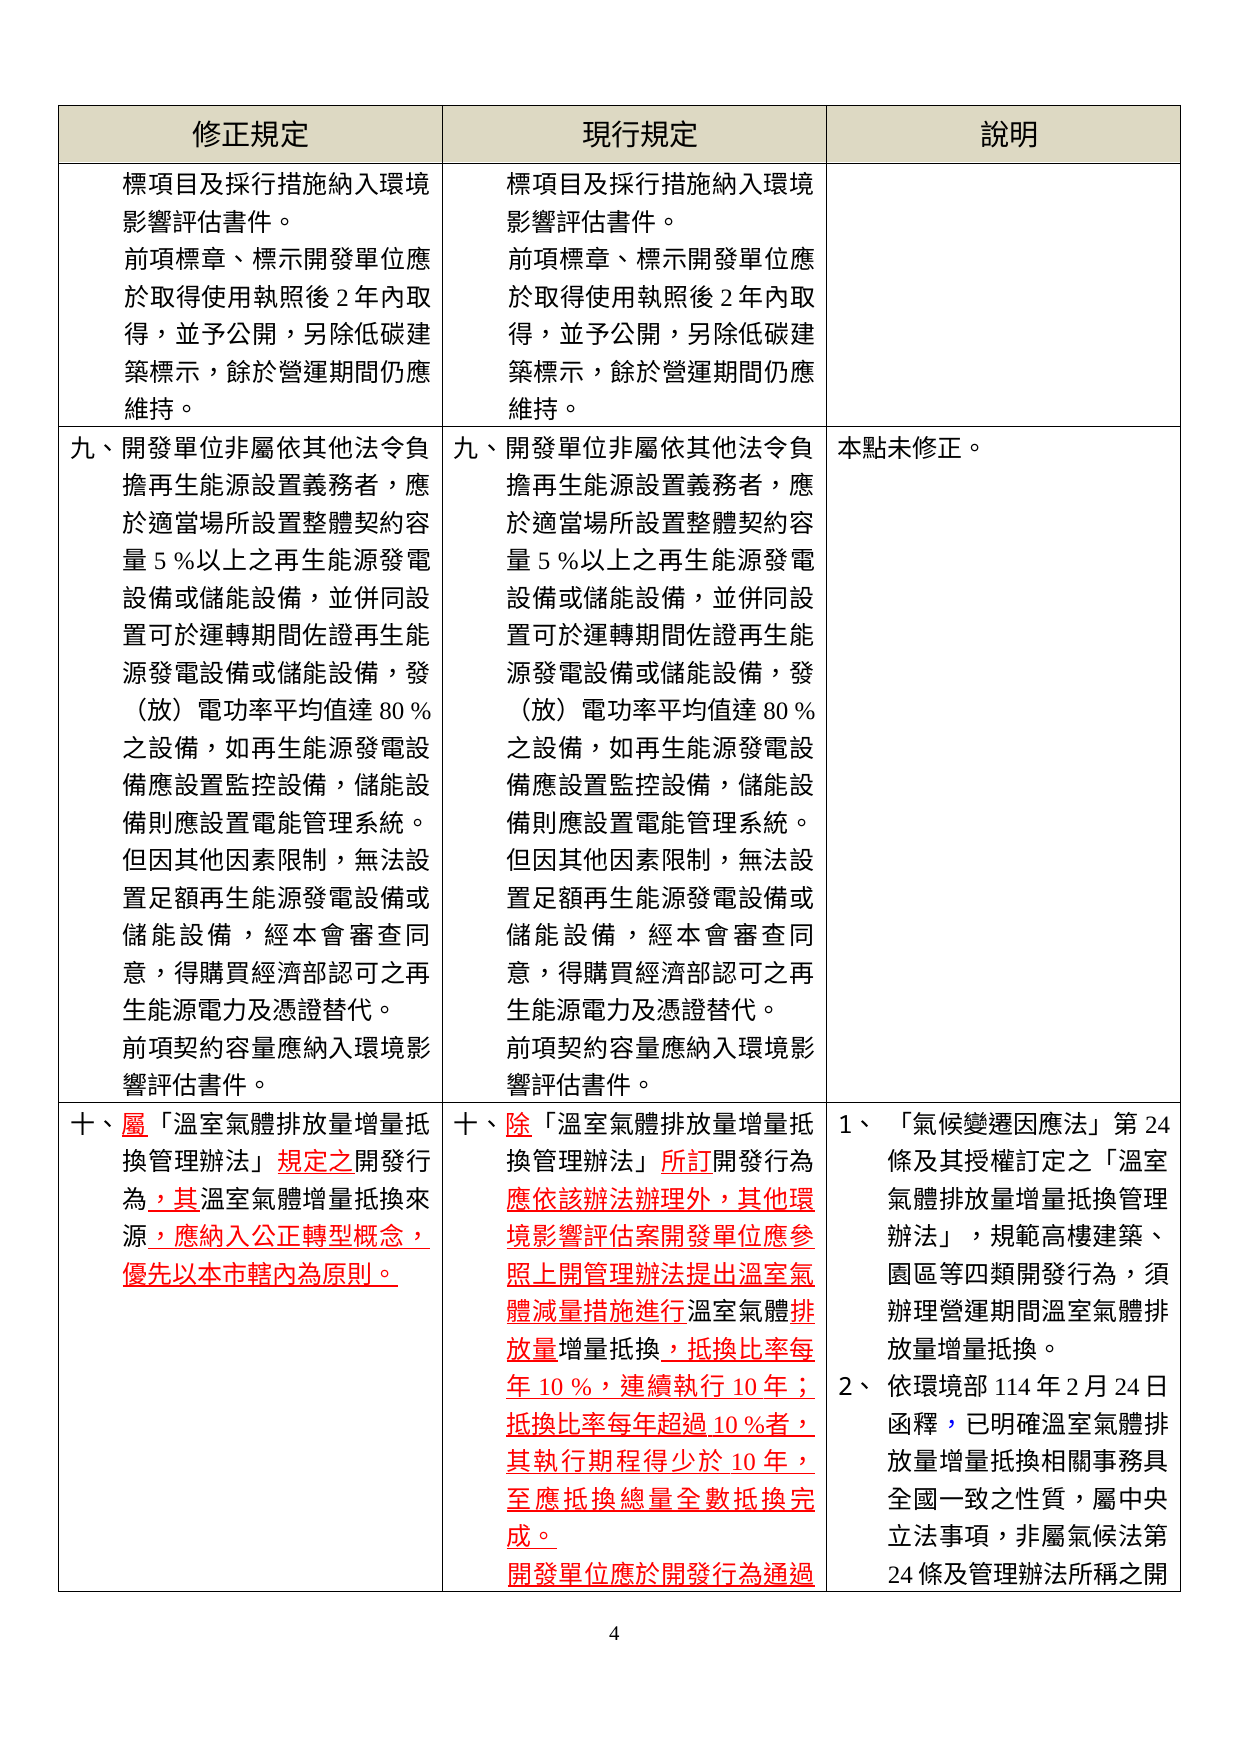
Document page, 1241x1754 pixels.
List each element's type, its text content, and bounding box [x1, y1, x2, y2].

table_header 修正規定 [59, 106, 442, 162]
table_cell 標項目及採行措施納入環境影響評估書件。 前項標章、標示開發單位應於取得使用執照後2年內取得，並予公開，另除低碳建築標示，餘於營運期間仍應維持。 [443, 164, 826, 426]
table_cell 「氣候變遷因應法」第24條及其授權訂定之「溫室氣體排放量增量抵換管理辦法」，規範高樓建築、園區等四類開發行為，須辦理營運期間溫室氣體排放量增量抵換。 依環境部114年2月24日函釋，已明確溫室氣體排放量增量抵換相關事務具全國一致之性質，屬中央立法事項，非屬氣候法第24條及管理辦法所稱之開 [827, 1103, 1180, 1591]
table_header 說明 [827, 106, 1180, 162]
table_cell 本點未修正。 [827, 427, 1180, 1102]
table_cell 十、屬「溫室氣體排放量增量抵換管理辦法」規定之開發行為，其溫室氣體增量抵換來源，應納入公正轉型概念，優先以本市轄內為原則。 [59, 1103, 442, 1591]
table_header 現行規定 [443, 106, 826, 162]
table_cell [827, 164, 1180, 426]
table_cell 九、開發單位非屬依其他法令負擔再生能源設置義務者，應於適當場所設置整體契約容量5 %以上之再生能源發電設備或儲能設備，並併同設置可於運轉期間佐證再生能源發電設備或儲能設備，發（放）電功率平均值達80 %之設備，如再生能源發電設備應設置監控設備，儲能設備則應設置電能管理系統。但因其他因素限制，無法設置足額再生能源發電設備或儲能設備，經本會審查同意，得購買經濟部認可之再生能源電力及憑證替代。 前項契約容量應納入環境影響評估書件。 [443, 427, 826, 1102]
table_cell 標項目及採行措施納入環境影響評估書件。 前項標章、標示開發單位應於取得使用執照後2年內取得，並予公開，另除低碳建築標示，餘於營運期間仍應維持。 [59, 164, 442, 426]
table_cell 十、除「溫室氣體排放量增量抵換管理辦法」所訂開發行為應依該辦法辦理外，其他環境影響評估案開發單位應參照上開管理辦法提出溫室氣體減量措施進行溫室氣體排放量增量抵換，抵換比率每年10 %，連續執行10年；抵換比率每年超過10 %者，其執行期程得少於10年，至應抵換總量全數抵換完成。 開發單位應於開發行為通過 [443, 1103, 826, 1591]
table_cell 九、開發單位非屬依其他法令負擔再生能源設置義務者，應於適當場所設置整體契約容量5 %以上之再生能源發電設備或儲能設備，並併同設置可於運轉期間佐證再生能源發電設備或儲能設備，發（放）電功率平均值達80 %之設備，如再生能源發電設備應設置監控設備，儲能設備則應設置電能管理系統。但因其他因素限制，無法設置足額再生能源發電設備或儲能設備，經本會審查同意，得購買經濟部認可之再生能源電力及憑證替代。 前項契約容量應納入環境影響評估書件。 [59, 427, 442, 1102]
